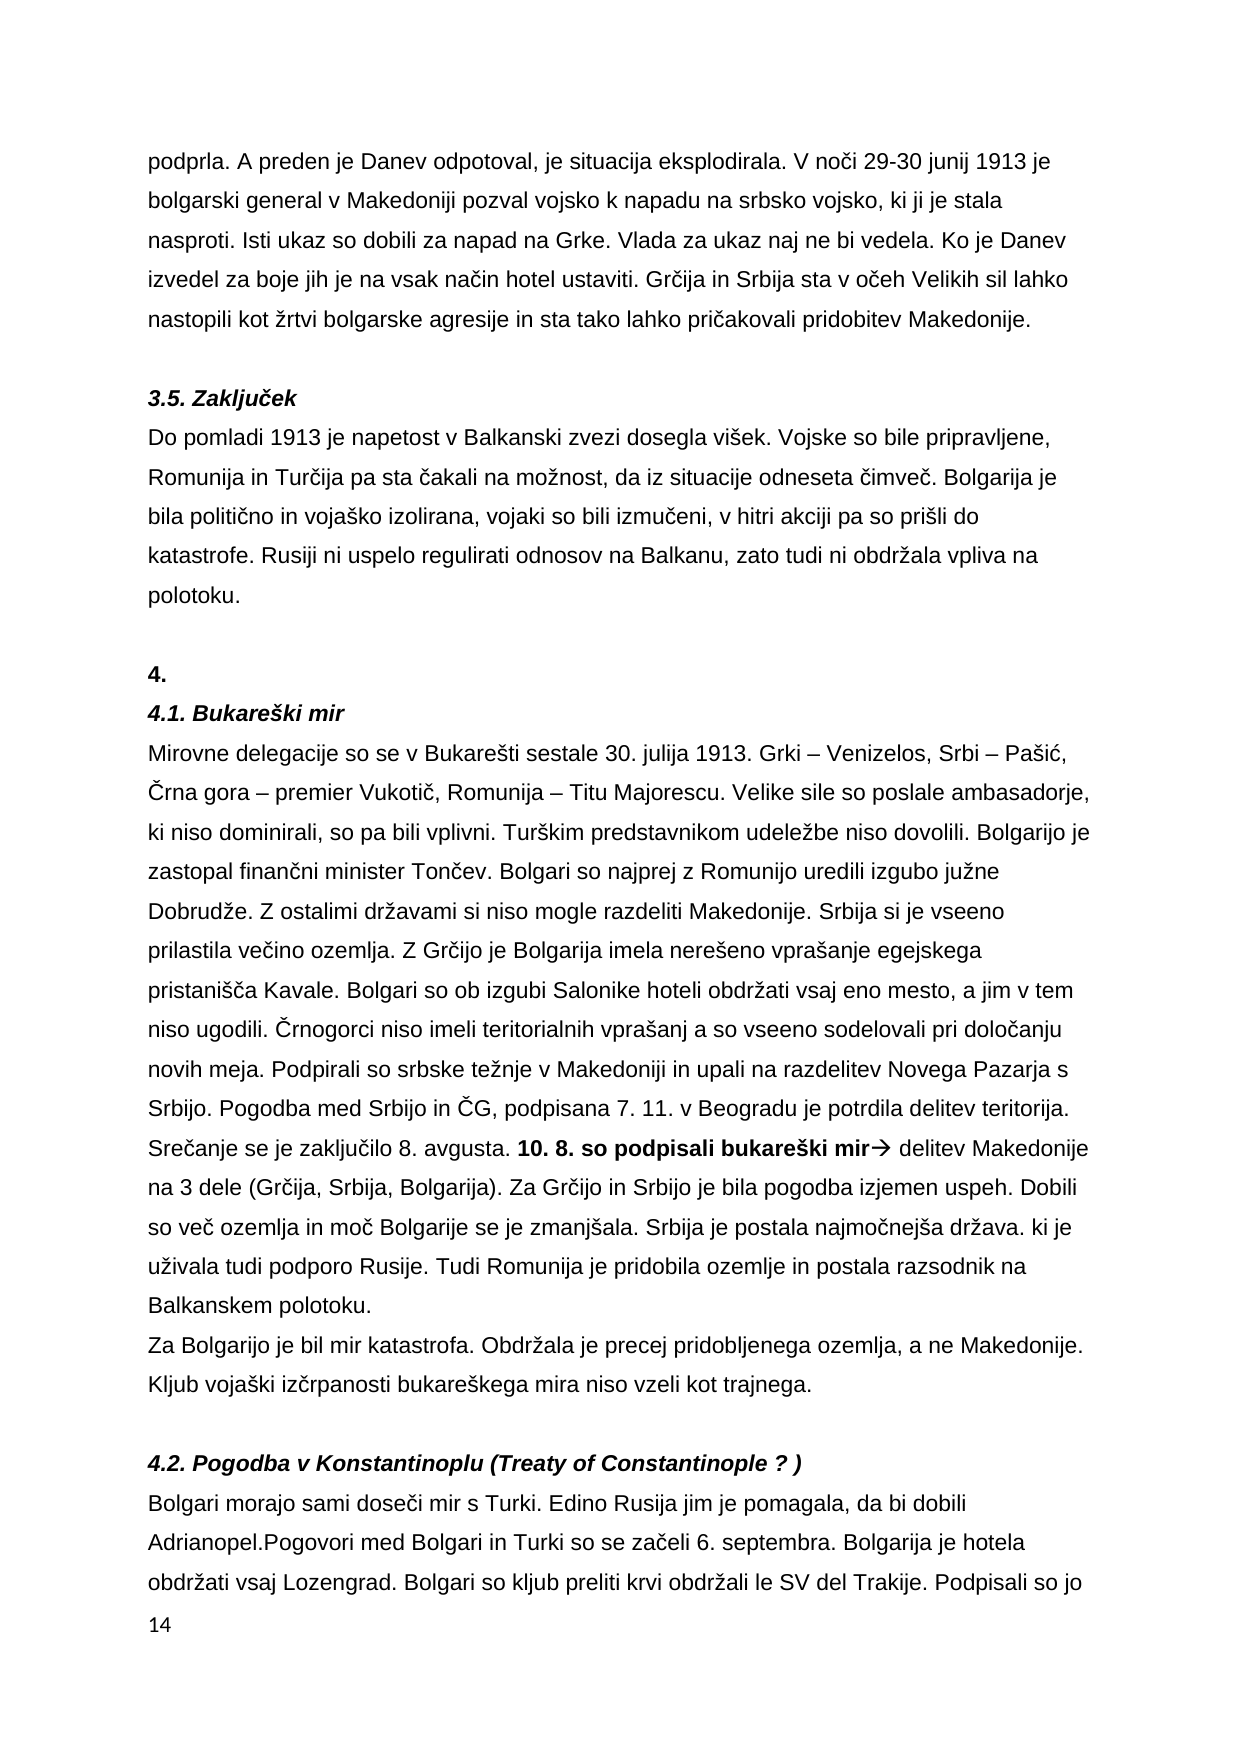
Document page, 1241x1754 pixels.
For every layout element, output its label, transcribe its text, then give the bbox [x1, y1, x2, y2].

text Do pomladi 1913 je napetost v Balkanski zvezi dosegla višek. Vojske so bile pripravljene, Romunija in Turčija pa sta čakali na možnost, da iz situacije odneseta čimveč. Bolgarija je bila politično in vojaško izolirana, vojaki so bili izmučeni, v hitri akciji pa so prišli do katastrofe. Rusiji ni uspelo regulirati odnosov na Balkanu, zato tudi ni obdržala vpliva na polotoku. [148, 424, 1093, 608]
text Bolgari morajo sami doseči mir s Turki. Edino Rusija jim je pomagala, da bi dobili Adrianopel.Pogovori med Bolgari in Turki so se začeli 6. septembra. Bolgarija je hotela obdržati vsaj Lozengrad. Bolgari so kljub preliti krvi obdržali le SV del Trakije. Podpisali so jo [148, 1490, 1093, 1595]
text 4.2. Pogodba v Konstantinoplu (Treaty of Constantinople ? ) [148, 1450, 1093, 1477]
text Za Bolgarijo je bil mir katastrofa. Obdržala je precej pridobljenega ozemlja, a ne Makedonije. Kljub vojaški izčrpanosti bukareškega mira niso vzeli kot trajnega. [148, 1332, 1093, 1398]
text 3.5. Zaključek [148, 384, 1093, 411]
text 4.1. Bukareški mir [148, 700, 1093, 727]
text Mirovne delegacije so se v Bukarešti sestale 30. julija 1913. Grki – Venizelos, Srbi – Pašić, Črna gora – premier Vukotič, Romunija – Titu Majorescu. Velike sile so poslale ambasadorje, ki niso dominirali, so pa bili vplivni. Turškim predstavnikom udeležbe niso dovolili. Bolgarijo je zastopal finančni minister Tončev. Bolgari so najprej z Romunijo uredili izgubo južne Dobrudže. Z ostalimi državami si niso mogle razdeliti Makedonije. Srbija si je vseeno prilastila večino ozemlja. Z Grčijo je Bolgarija imela nerešeno vprašanje egejskega pristanišča Kavale. Bolgari so ob izgubi Salonike hoteli obdržati vsaj eno mesto, a jim v tem niso ugodili. Črnogorci niso imeli teritorialnih vprašanj a so vseeno sodelovali pri določanju novih meja. Podpirali so srbske težnje v Makedoniji in upali na razdelitev Novega Pazarja s Srbijo. Pogodba med Srbijo in ČG, podpisana 7. 11. v Beogradu je potrdila delitev teritorija. [148, 740, 1093, 1121]
text Srečanje se je zaključilo 8. avgusta. 10. 8. so podpisali bukareški mir delitev Makedonije na 3 dele (Grčija, Srbija, Bolgarija). Za Grčijo in Srbijo je bila pogodba izjemen uspeh. Dobili so več ozemlja in moč Bolgarije se je zmanjšala. Srbija je postala najmočnejša država. ki je uživala tudi podporo Rusije. Tudi Romunija je pridobila ozemlje in postala razsodnik na Balkanskem polotoku. [148, 1134, 1093, 1319]
text 4. [148, 661, 1093, 687]
text podprla. A preden je Danev odpotoval, je situacija eksplodirala. V noči 29-30 junij 1913 je bolgarski general v Makedoniji pozval vojsko k napadu na srbsko vojsko, ki ji je stala nasproti. Isti ukaz so dobili za napad na Grke. Vlada za ukaz naj ne bi vedela. Ko je Danev izvedel za boje jih je na vsak način hotel ustaviti. Grčija in Srbija sta v očeh Velikih sil lahko nastopili kot žrtvi bolgarske agresije in sta tako lahko pričakovali pridobitev Makedonije. [148, 148, 1093, 332]
